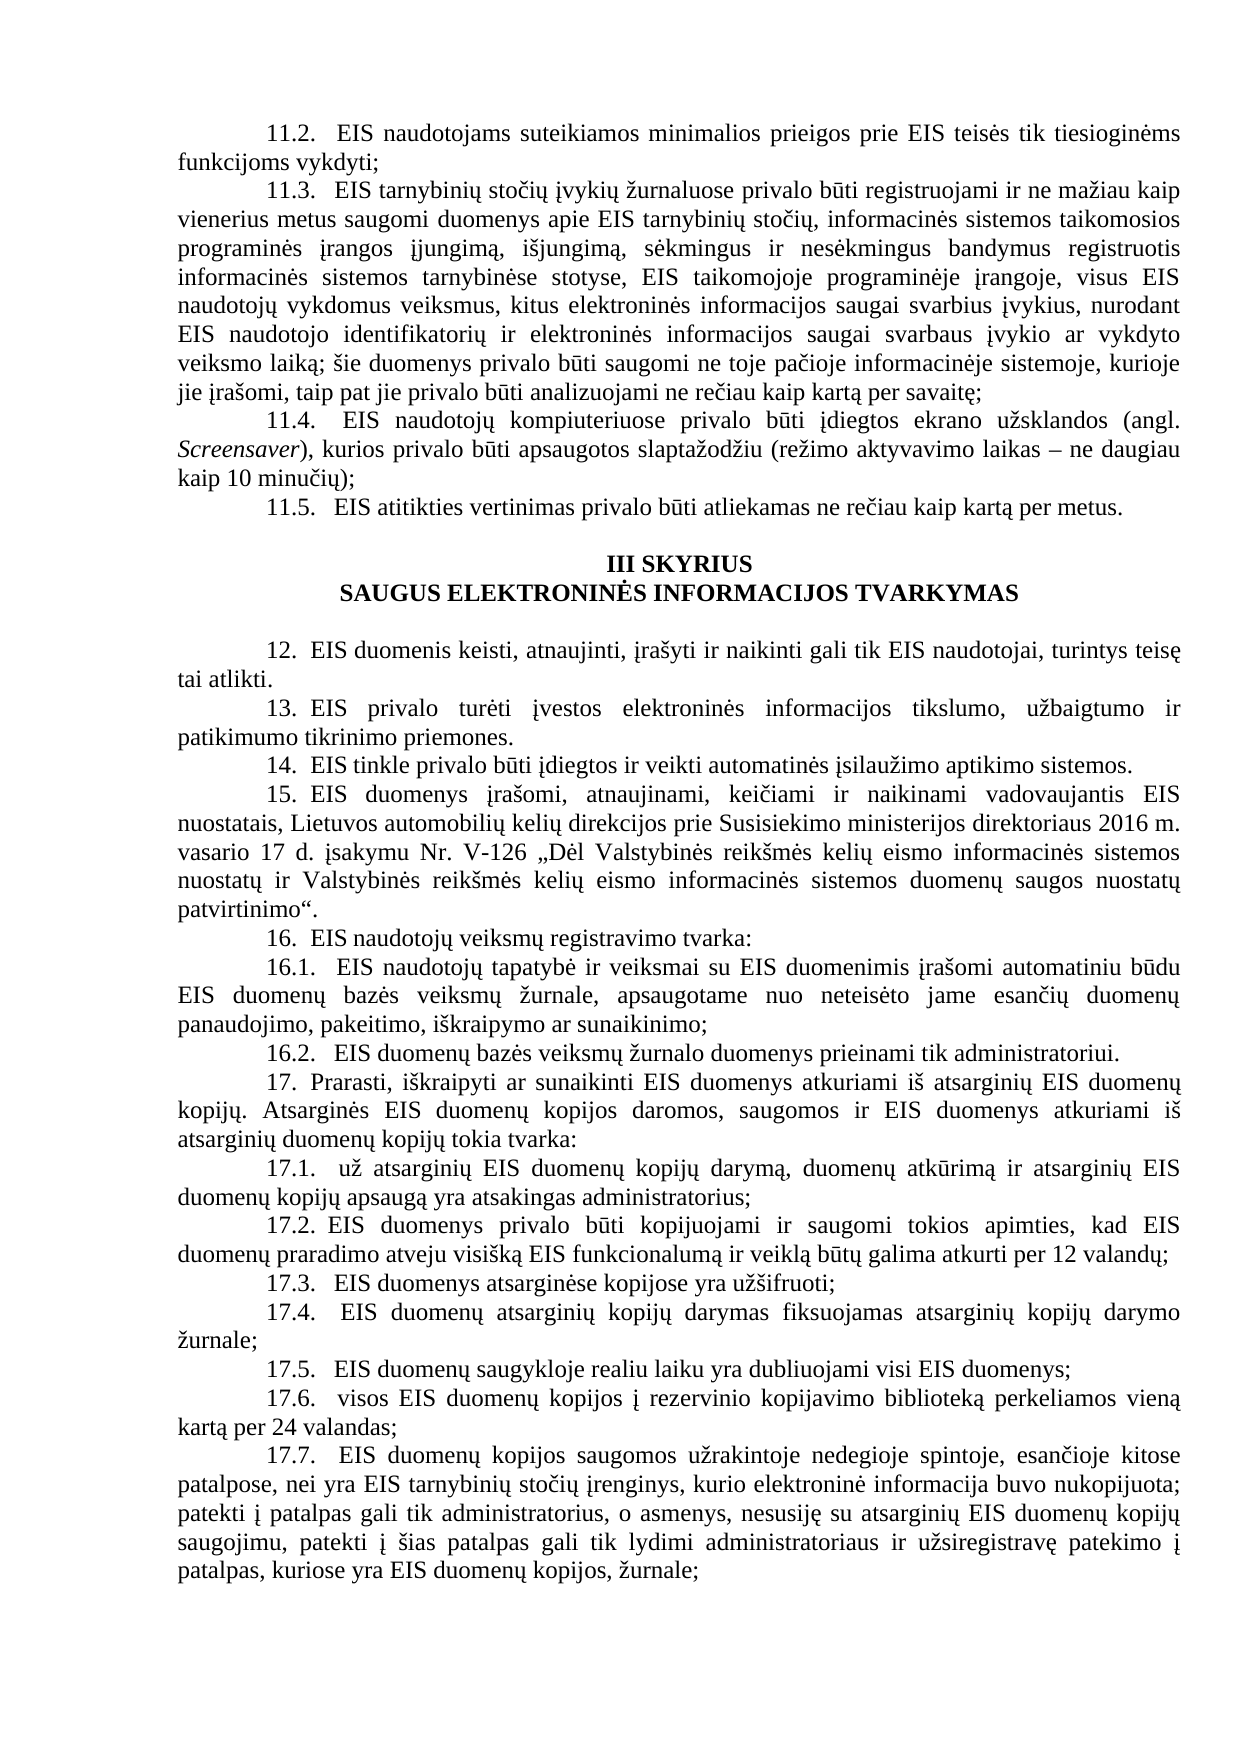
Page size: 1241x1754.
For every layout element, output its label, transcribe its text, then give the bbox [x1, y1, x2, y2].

text 16.1. EIS naudotojų tapatybė ir veiksmai su EIS duomenimis įrašomi automatiniu būdu EIS duomenų bazės veiksmų žurnale, apsaugotame nuo neteisėto jame esančių duomenų panaudojimo, pakeitimo, iškraipymo ar sunaikinimo; [177, 952, 1181, 1038]
text 17.6. visos EIS duomenų kopijos į rezervinio kopijavimo biblioteką perkeliamos vieną kartą per 24 valandas; [177, 1383, 1181, 1441]
text 11.4. EIS naudotojų kompiuteriuose privalo būti įdiegtos ekrano užsklandos (angl. Screensaver), kurios privalo būti apsaugotos slaptažodžiu (režimo aktyvavimo laikas – ne daugiau kaip 10 minučių); [177, 406, 1181, 492]
text 11.3. EIS tarnybinių stočių įvykių žurnaluose privalo būti registruojami ir ne mažiau kaip vienerius metus saugomi duomenys apie EIS tarnybinių stočių, informacinės sistemos taikomosios programinės įrangos įjungimą, išjungimą, sėkmingus ir nesėkmingus bandymus registruotis informacinės sistemos tarnybinėse stotyse, EIS taikomojoje programinėje įrangoje, visus EIS naudotojų vykdomus veiksmus, kitus elektroninės informacijos saugai svarbius įvykius, nurodant EIS naudotojo identifikatorių ir elektroninės informacijos saugai svarbaus įvykio ar vykdyto veiksmo laiką; šie duomenys privalo būti saugomi ne toje pačioje informacinėje sistemoje, kurioje jie įrašomi, taip pat jie privalo būti analizuojami ne rečiau kaip kartą per savaitę; [177, 176, 1181, 406]
text 17.4. EIS duomenų atsarginių kopijų darymas fiksuojamas atsarginių kopijų darymo žurnale; [177, 1297, 1181, 1354]
text 16.2. EIS duomenų bazės veiksmų žurnalo duomenys prieinami tik administratoriui. [177, 1038, 1181, 1067]
text 12. EIS duomenis keisti, atnaujinti, įrašyti ir naikinti gali tik EIS naudotojai, turintys teisę tai atlikti. [177, 636, 1181, 693]
text 17. Prarasti, iškraipyti ar sunaikinti EIS duomenys atkuriami iš atsarginių EIS duomenų kopijų. Atsarginės EIS duomenų kopijos daromos, saugomos ir EIS duomenys atkuriami iš atsarginių duomenų kopijų tokia tvarka: [177, 1067, 1181, 1153]
text 17.2. EIS duomenys privalo būti kopijuojami ir saugomi tokios apimties, kad EIS duomenų praradimo atveju visišką EIS funkcionalumą ir veiklą būtų galima atkurti per 12 valandų; [177, 1211, 1181, 1268]
text 17.1. už atsarginių EIS duomenų kopijų darymą, duomenų atkūrimą ir atsarginių EIS duomenų kopijų apsaugą yra atsakingas administratorius; [177, 1153, 1181, 1211]
text 15. EIS duomenys įrašomi, atnaujinami, keičiami ir naikinami vadovaujantis EIS nuostatais, Lietuvos automobilių kelių direkcijos prie Susisiekimo ministerijos direktoriaus 2016 m. vasario 17 d. įsakymu Nr. V-126 „Dėl Valstybinės reikšmės kelių eismo informacinės sistemos nuostatų ir Valstybinės reikšmės kelių eismo informacinės sistemos duomenų saugos nuostatų patvirtinimo“. [177, 779, 1181, 923]
text 17.3. EIS duomenys atsarginėse kopijose yra užšifruoti; [177, 1268, 1181, 1297]
text III SKYRIUS [177, 549, 1181, 578]
text 11.5. EIS atitikties vertinimas privalo būti atliekamas ne rečiau kaip kartą per metus. [177, 492, 1181, 521]
text 16. EIS naudotojų veiksmų registravimo tvarka: [177, 923, 1181, 952]
text 14. EIS tinkle privalo būti įdiegtos ir veikti automatinės įsilaužimo aptikimo sistemos. [177, 751, 1181, 779]
text 17.5. EIS duomenų saugykloje realiu laiku yra dubliuojami visi EIS duomenys; [177, 1354, 1181, 1383]
text 11.2. EIS naudotojams suteikiamos minimalios prieigos prie EIS teisės tik tiesioginėms funkcijoms vykdyti; [177, 118, 1181, 176]
text SAUGUS ELEKTRONINĖS INFORMACIJOS TVARKYMAS [177, 578, 1181, 607]
text 17.7. EIS duomenų kopijos saugomos užrakintoje nedegioje spintoje, esančioje kitose patalpose, nei yra EIS tarnybinių stočių įrenginys, kurio elektroninė informacija buvo nukopijuota; patekti į patalpas gali tik administratorius, o asmenys, nesusiję su atsarginių EIS duomenų kopijų saugojimu, patekti į šias patalpas gali tik lydimi administratoriaus ir užsiregistravę patekimo į patalpas, kuriose yra EIS duomenų kopijos, žurnale; [177, 1441, 1181, 1584]
text 13. EIS privalo turėti įvestos elektroninės informacijos tikslumo, užbaigtumo ir patikimumo tikrinimo priemones. [177, 693, 1181, 751]
